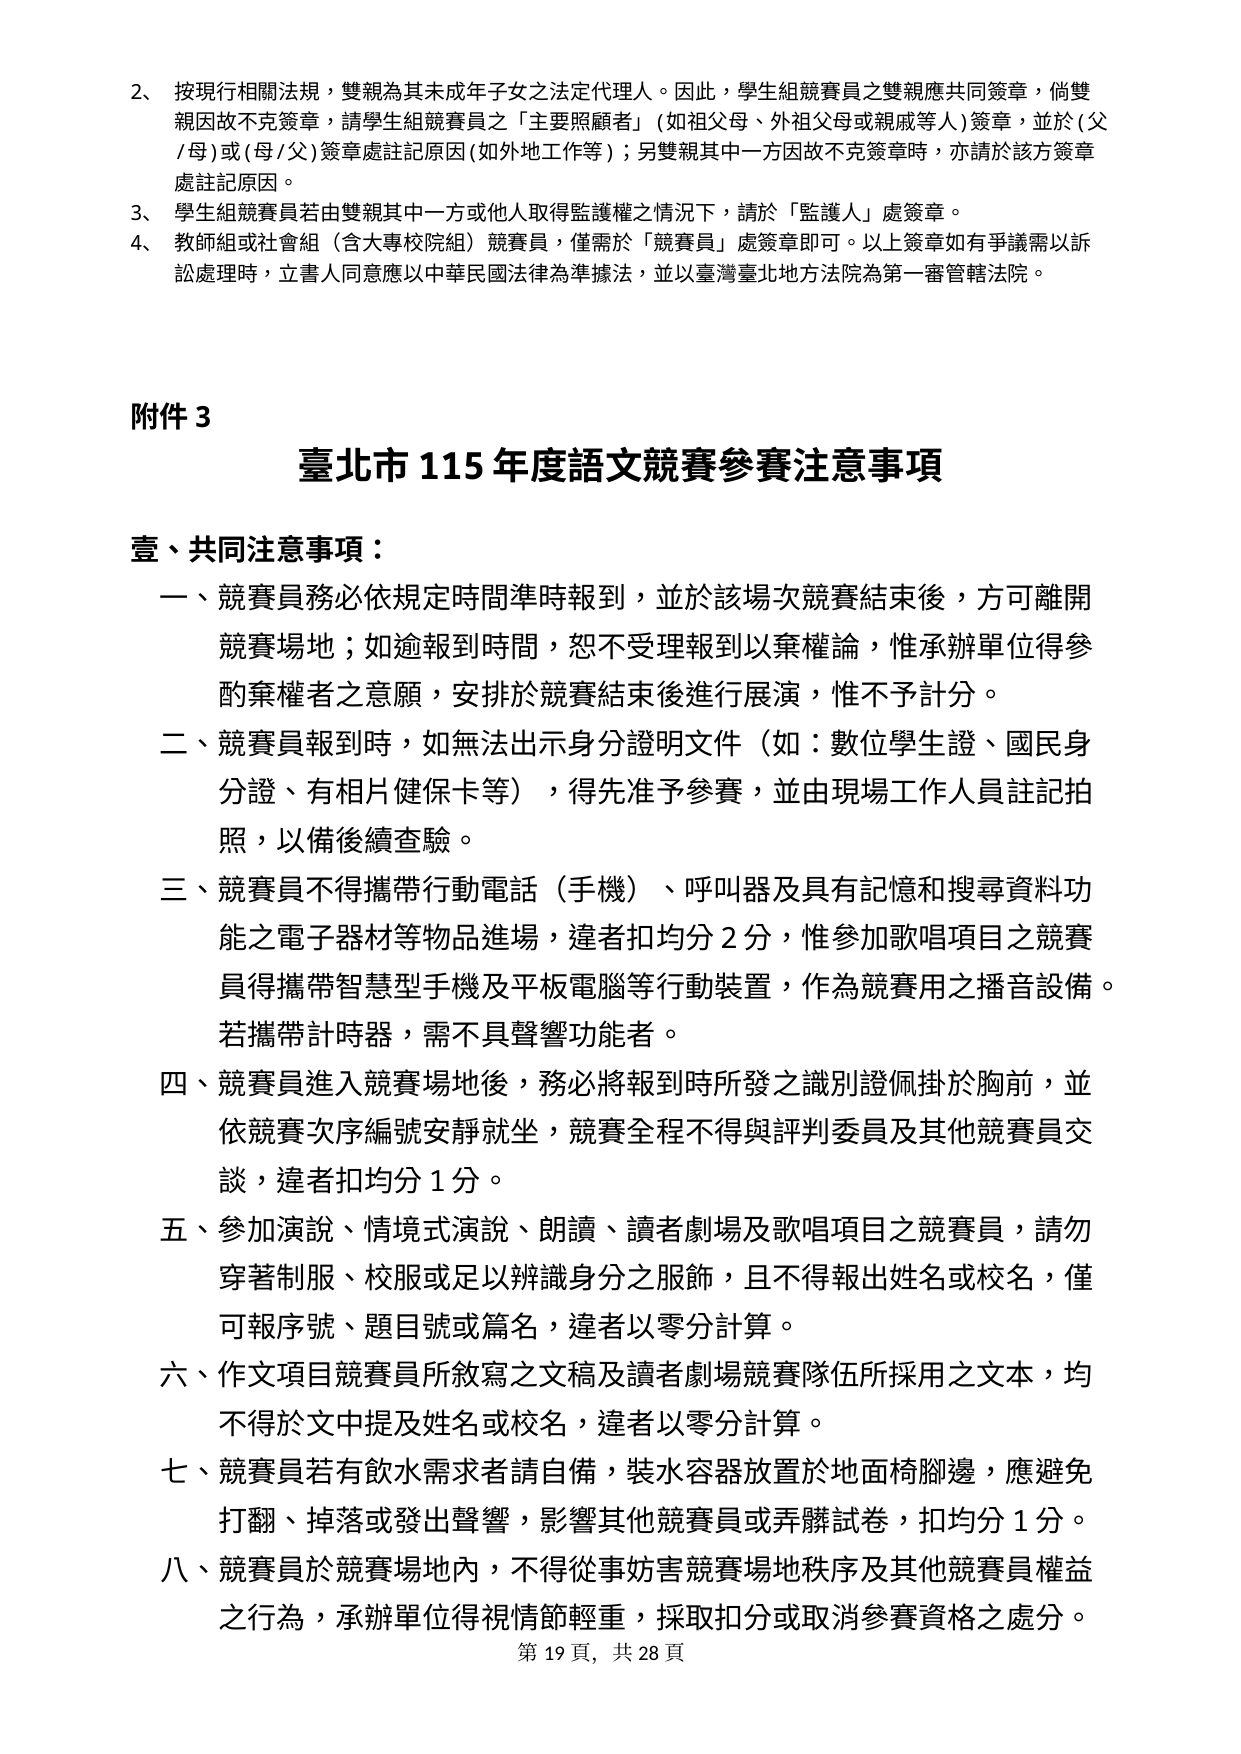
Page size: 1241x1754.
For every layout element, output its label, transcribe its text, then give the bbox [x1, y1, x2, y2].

text 附件3 [130, 394, 1110, 436]
text 壹、共同注意事項： [130, 526, 1110, 569]
text 六、作文項目競賽員所敘寫之文稿及讀者劇場競賽隊伍所採用之文本，均不得於文中提及姓名或校名，違者以零分計算。 [159, 1352, 1110, 1443]
text 五、參加演說、情境式演說、朗讀、讀者劇場及歌唱項目之競賽員，請勿穿著制服、校服或足以辨識身分之服飾，且不得報出姓名或校名，僅可報序號、題目號或篇名，違者以零分計算。 [159, 1206, 1110, 1346]
text 八、競賽員於競賽場地內，不得從事妨害競賽場地秩序及其他競賽員權益之行為，承辦單位得視情節輕重，採取扣分或取消參賽資格之處分。 [160, 1546, 1110, 1637]
list 按現行相關法規，雙親為其未成年子女之法定代理人。因此，學生組競賽員之雙親應共同簽章，倘雙親因故不克簽章，請學生組競賽員之「主要照顧者」(如祖父母、外祖父母或親戚等人)簽章，並於(父/母)或(母/父)簽章處註記原因(如外地工作等)；另雙親其中一方因故不克簽章時，亦請於該方簽章處註記原因。 [130, 75, 1110, 196]
text 一、競賽員務必依規定時間準時報到，並於該場次競賽結束後，方可離開競賽場地；如逾報到時間，恕不受理報到以棄權論，惟承辦單位得參酌棄權者之意願，安排於競賽結束後進行展演，惟不予計分。 [159, 575, 1110, 714]
text 三、競賽員不得攜帶行動電話（手機）、呼叫器及具有記憶和搜尋資料功能之電子器材等物品進場，違者扣均分2分，惟參加歌唱項目之競賽員得攜帶智慧型手機及平板電腦等行動裝置，作為競賽用之播音設備。若攜帶計時器，需不具聲響功能者。 [159, 866, 1110, 1054]
list 教師組或社會組（含大專校院組）競賽員，僅需於「競賽員」處簽章即可。以上簽章如有爭議需以訴訟處理時，立書人同意應以中華民國法律為準據法，並以臺灣臺北地方法院為第一審管轄法院。 [130, 226, 1110, 287]
text 二、競賽員報到時，如無法出示身分證明文件（如：數位學生證、國民身分證、有相片健保卡等），得先准予參賽，並由現場工作人員註記拍照，以備後續查驗。 [159, 721, 1110, 860]
text 四、競賽員進入競賽場地後，務必將報到時所發之識別證佩掛於胸前，並依競賽次序編號安靜就坐，競賽全程不得與評判委員及其他競賽員交談，違者扣均分1分。 [159, 1060, 1110, 1200]
text 七、競賽員若有飲水需求者請自備，裝水容器放置於地面椅腳邊，應避免打翻、掉落或發出聲響，影響其他競賽員或弄髒試卷，扣均分1分。 [160, 1449, 1110, 1540]
list 學生組競賽員若由雙親其中一方或他人取得監護權之情況下，請於「監護人」處簽章。 [130, 196, 1110, 226]
text 臺北市115年度語文競賽參賽注意事項 [130, 436, 1110, 491]
